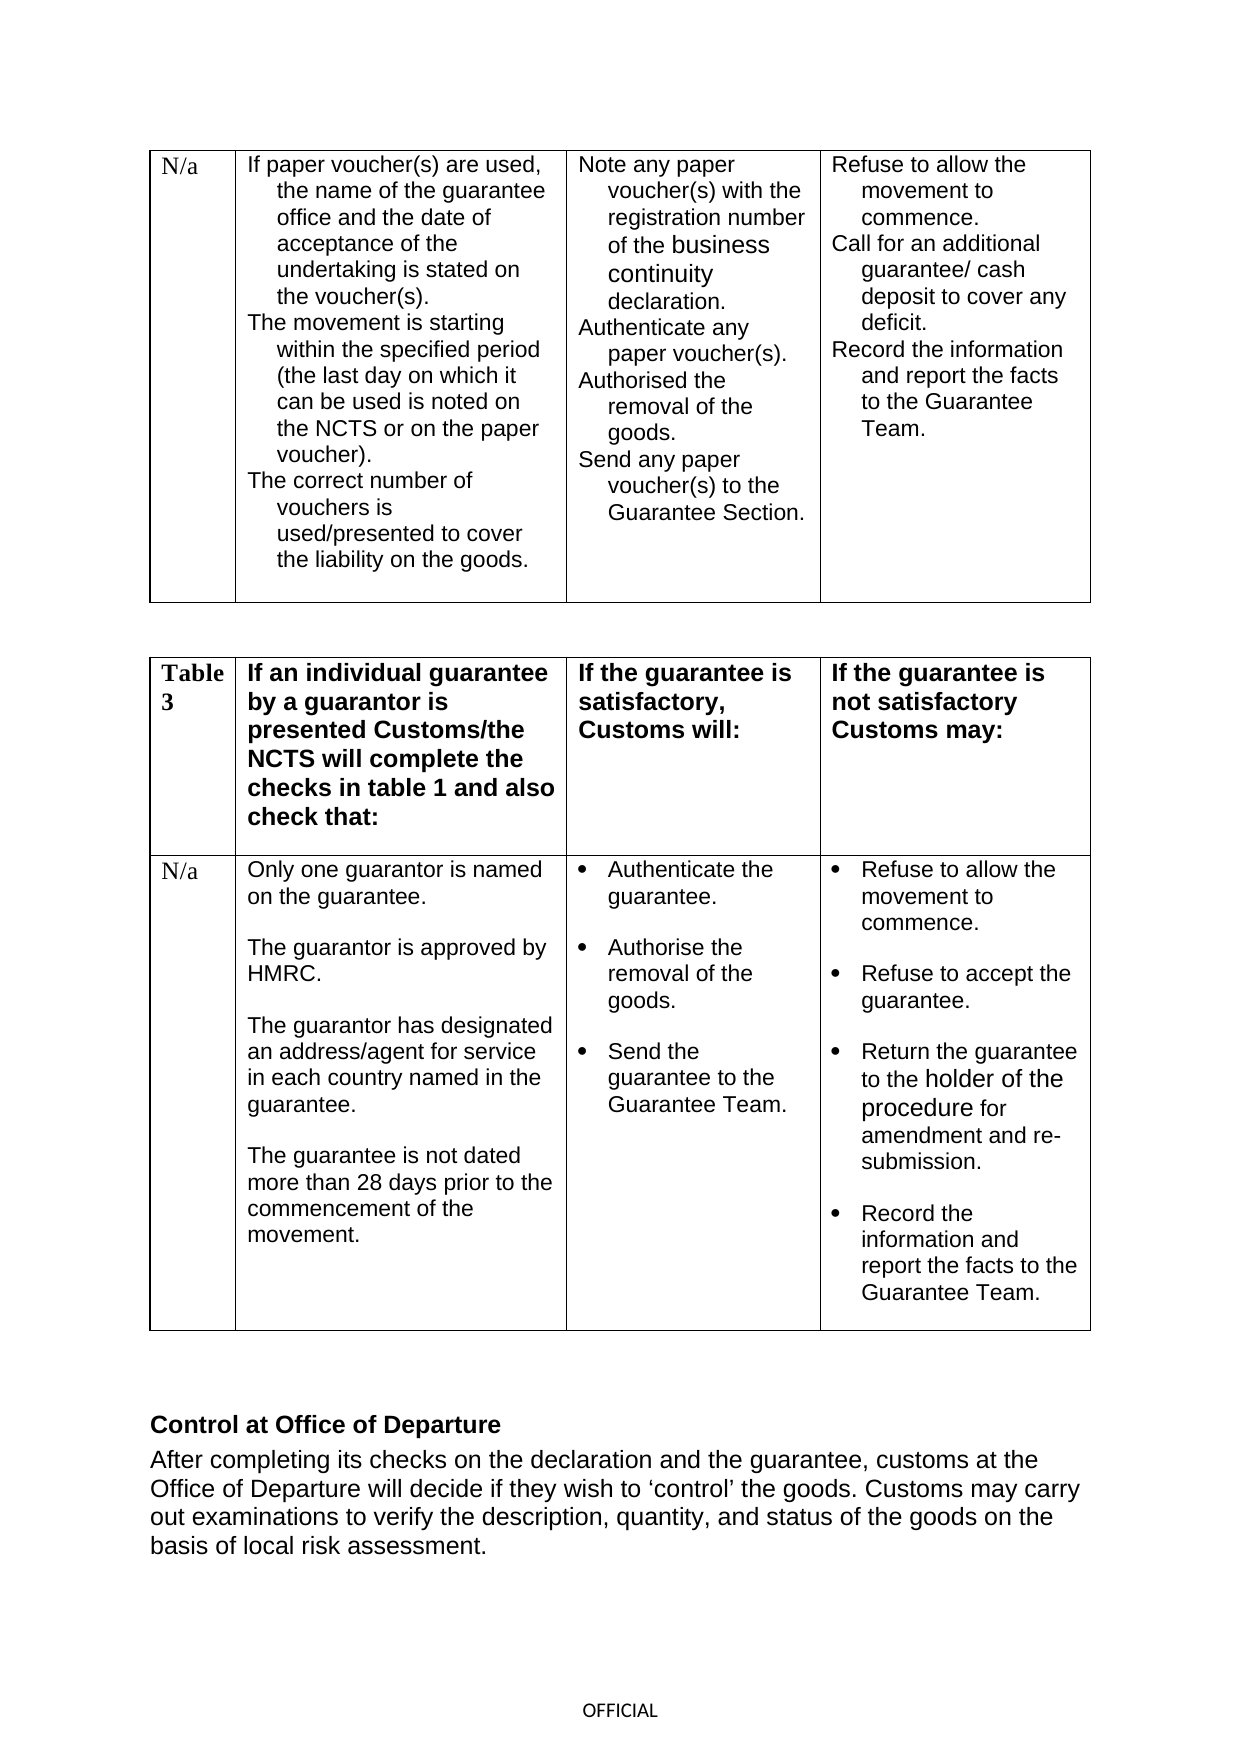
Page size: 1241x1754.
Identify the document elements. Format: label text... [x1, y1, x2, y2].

table_header Table 3 [151, 658, 235, 855]
table_cell N/a [151, 151, 235, 602]
table_cell Only one guarantor is named on the guarantee. The guarantor is approved by HMRC. The guarantor has designated an address/agent for service in each country named in the guarantee. The guarantee is not dated more than 28 days prior to the commencement of the movement. [236, 856, 566, 1330]
table_cell Refuse to allow the movement to commence. Call for an additional guarantee/ cash deposit to cover any deficit. Record the information and report the facts to the Guarantee Team. [821, 151, 1090, 602]
table_header If an individual guarantee by a guarantor is presented Customs/the NCTS will complete the checks in table 1 and also check that: [236, 658, 566, 855]
table_header If the guarantee is not satisfactory Customs may: [821, 658, 1090, 855]
table_cell Refuse to allow the movement to commence. Refuse to accept the guarantee. Return the guarantee to the holder of the procedure for amendment and re-submission. Record the information and report the facts to the Guarantee Team. [821, 856, 1090, 1330]
table_cell Note any paper voucher(s) with the registration number of the business continuity declaration. Authenticate any paper voucher(s). Authorised the removal of the goods. Send any paper voucher(s) to the Guarantee Section. [567, 151, 820, 602]
table_cell N/a [151, 856, 235, 1330]
subtitle Control at Office of Departure [150, 1410, 1090, 1438]
text After completing its checks on the declaration and the guarantee, customs at the Office of Departure will decide if they wish to ‘control’ the goods. Customs may carry out examinations to verify the description, quantity, and status of the goods on the basis of local risk assessment. [150, 1445, 1090, 1560]
table_cell Authenticate the guarantee. Authorise the removal of the goods. Send the guarantee to the Guarantee Team. [567, 856, 820, 1330]
table_header If the guarantee is satisfactory, Customs will: [567, 658, 820, 855]
table_cell If paper voucher(s) are used, the name of the guarantee office and the date of acceptance of the undertaking is stated on the voucher(s). The movement is starting within the specified period (the last day on which it can be used is noted on the NCTS or on the paper voucher). The correct number of vouchers is used/presented to cover the liability on the goods. [236, 151, 566, 602]
